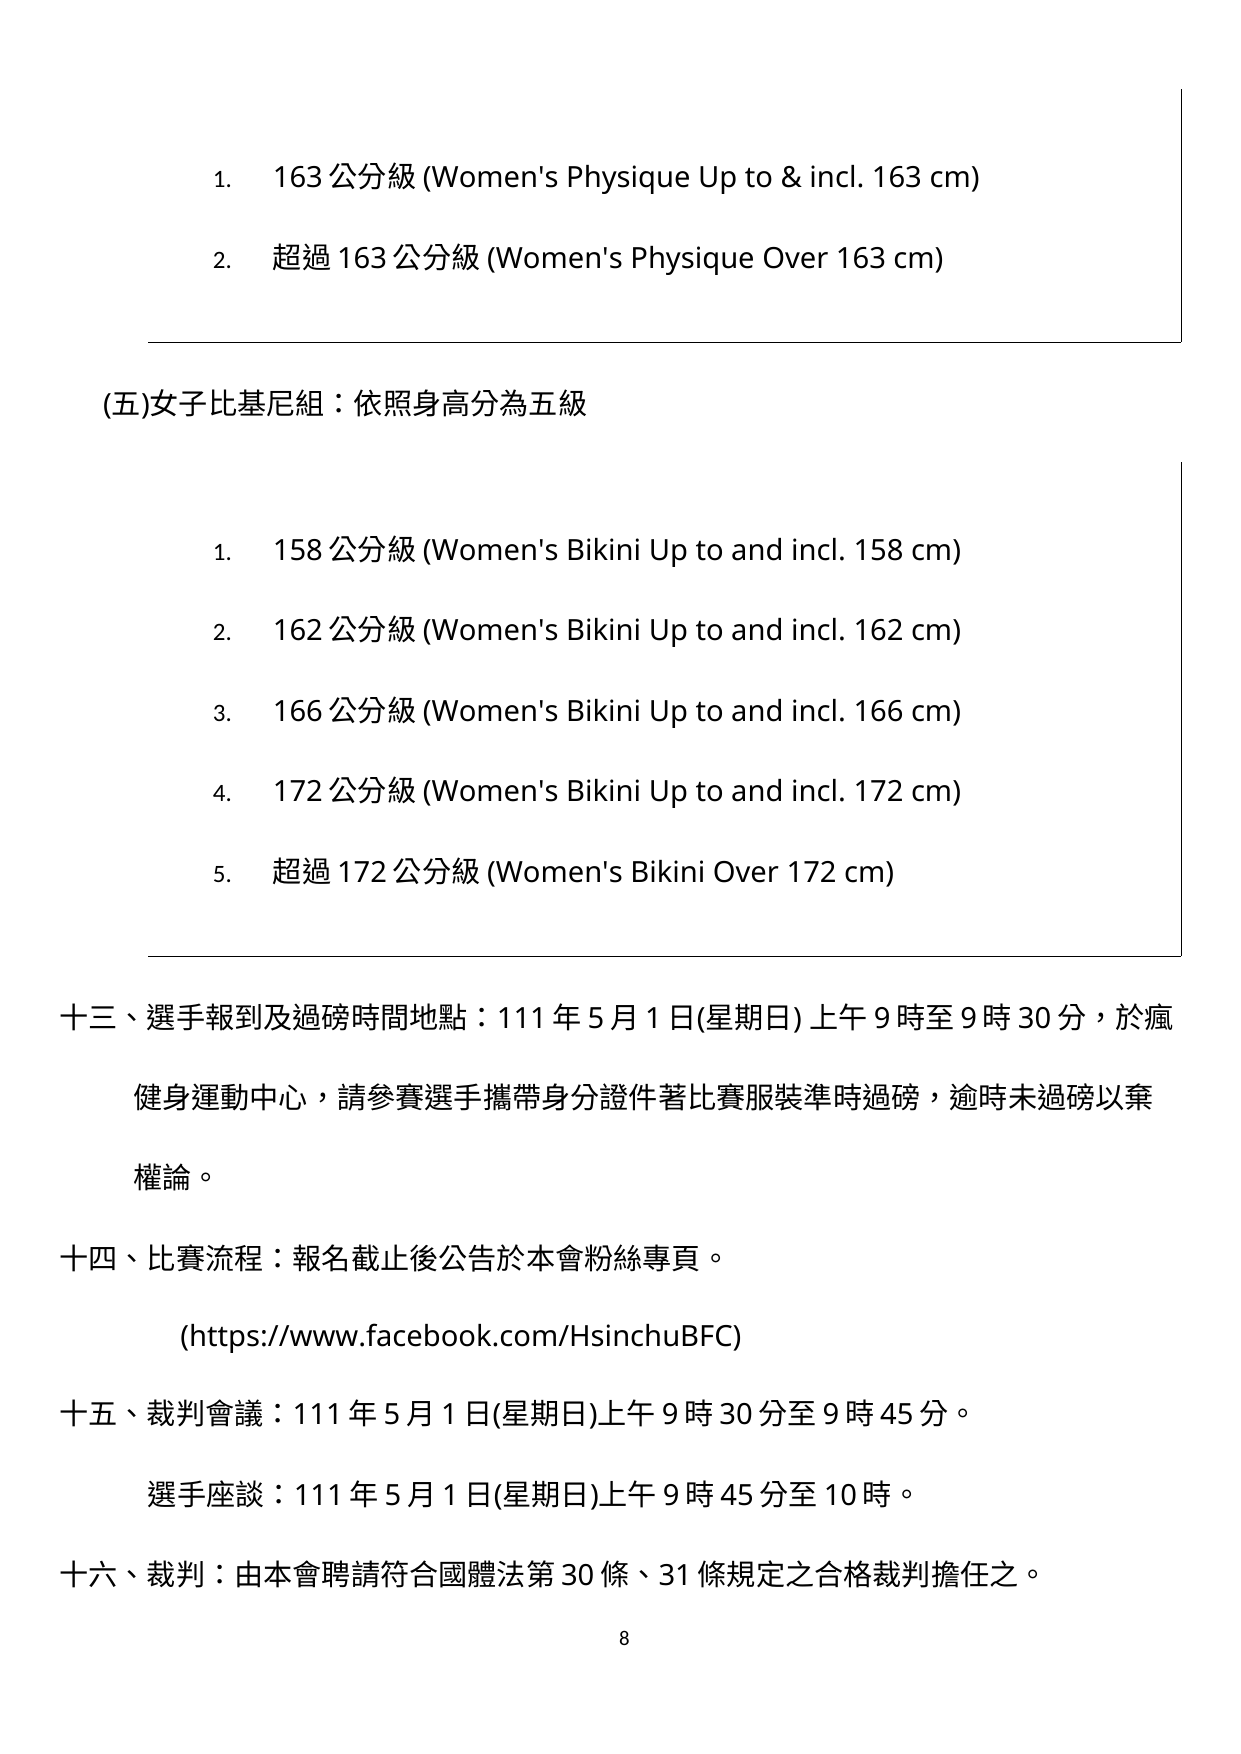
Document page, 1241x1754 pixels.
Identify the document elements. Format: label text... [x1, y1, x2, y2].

list 172公分級 (Women's Bikini Up to and incl. 172 cm) [149, 702, 1180, 783]
text 十四、比賽流程：報名截止後公告於本會粉絲專頁。 [59, 1235, 1181, 1278]
list 158公分級 (Women's Bikini Up to and incl. 158 cm) [149, 462, 1180, 541]
text (五)女子比基尼組：依照身高分為五級 [103, 380, 1181, 423]
list 166公分級 (Women's Bikini Up to and incl. 166 cm) [149, 622, 1180, 702]
list 162公分級 (Women's Bikini Up to and incl. 162 cm) [149, 541, 1180, 622]
text 十五、裁判會議：111年5月1日(星期日)上午9時30分至9時45分。 [59, 1391, 1181, 1433]
list 超過163公分級 (Women's Physique Over 163 cm) [149, 169, 1180, 341]
text 十三、選手報到及過磅時間地點：111年5月1日(星期日) 上午9時至9時30分，於瘋健身運動中心，請參賽選手攜帶身分證件著比賽服裝準時過磅，逾時未過磅以棄權論。 [59, 994, 1181, 1197]
list 163公分級 (Women's Physique Up to & incl. 163 cm) [149, 90, 1180, 169]
text (https://www.facebook.com/HsinchuBFC) [59, 1316, 1181, 1355]
text 十六、裁判：由本會聘請符合國體法第30條、31條規定之合格裁判擔任之。 [59, 1552, 1181, 1594]
text 選手座談：111年5月1日(星期日)上午9時45分至10時。 [148, 1471, 1181, 1514]
list 超過172公分級 (Women's Bikini Over 172 cm) [149, 783, 1180, 955]
